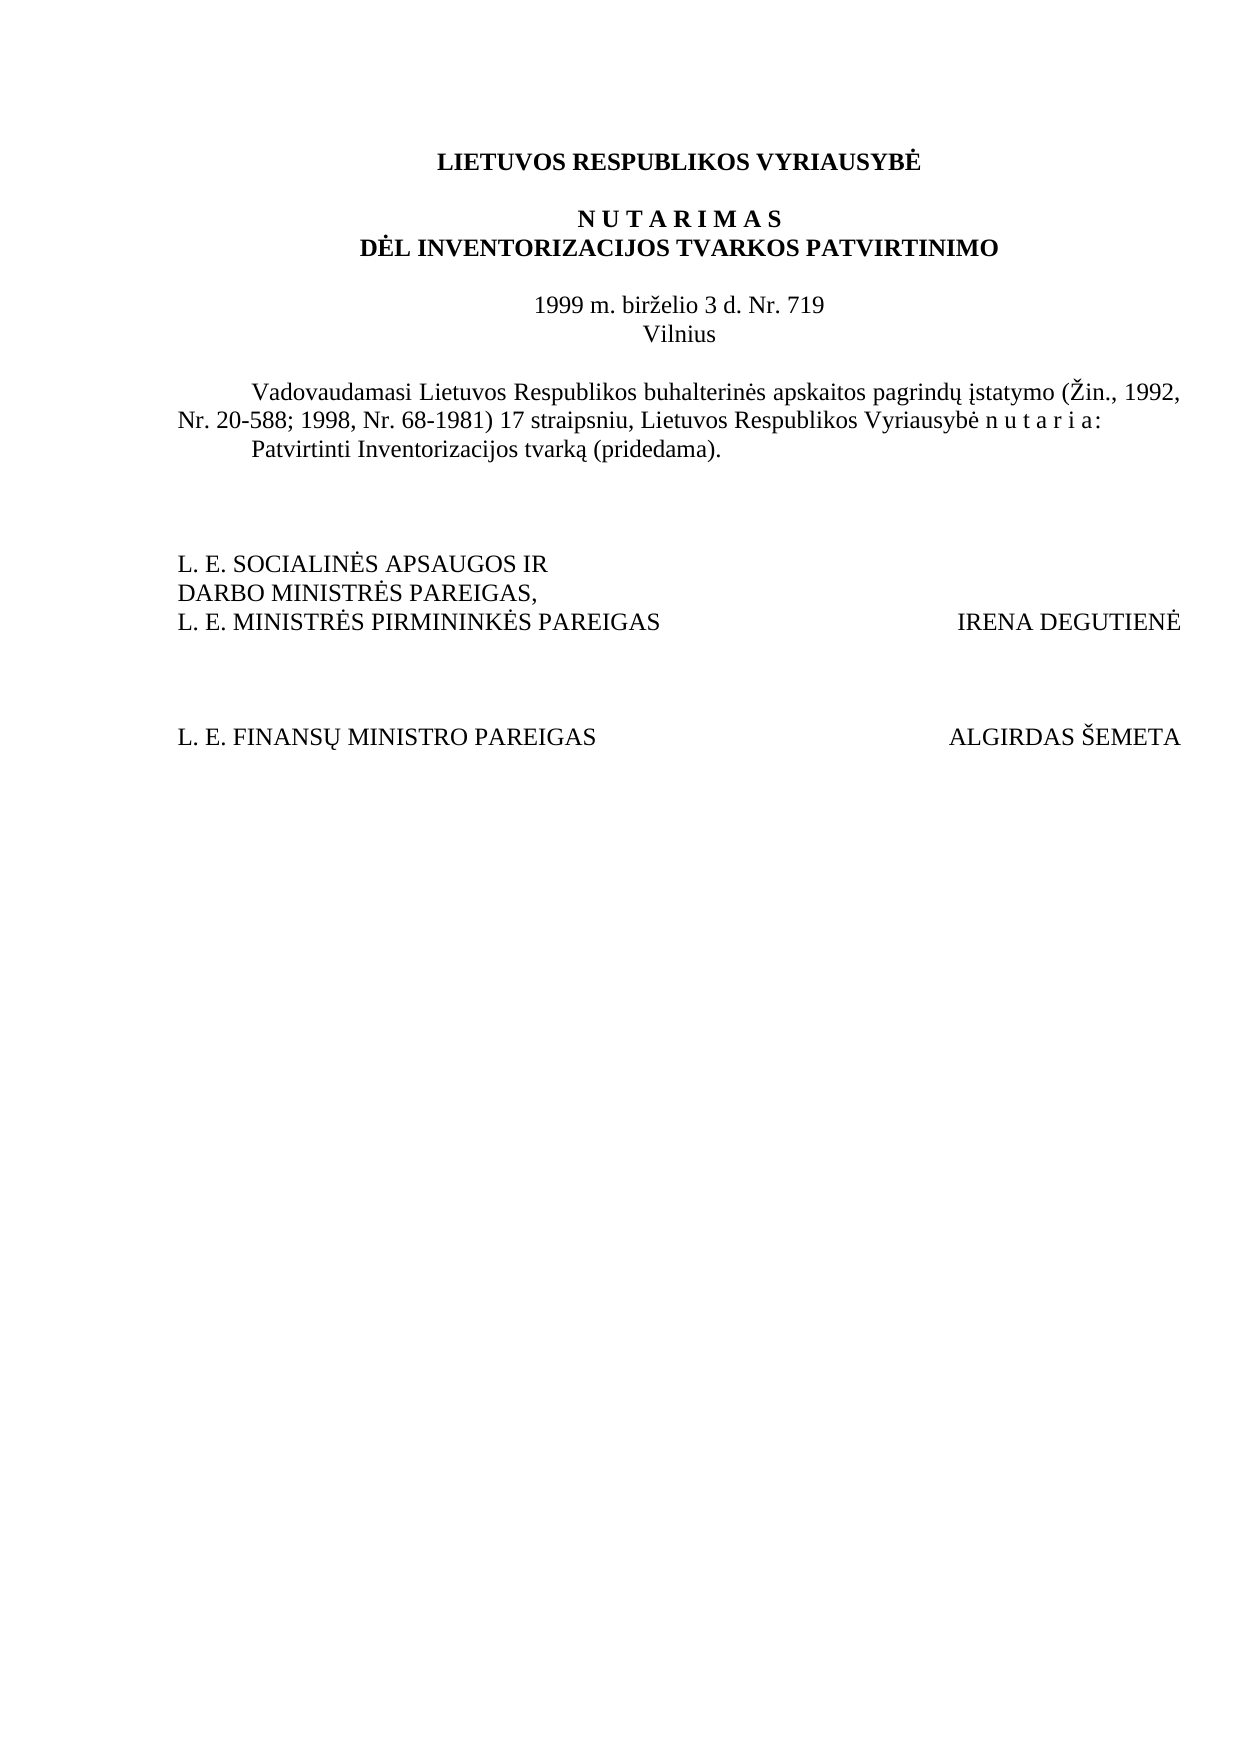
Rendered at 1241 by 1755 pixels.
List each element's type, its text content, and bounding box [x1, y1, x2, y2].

text DĖL INVENTORIZACIJOS TVARKOS PATVIRTINIMO [177, 233, 1181, 262]
text L. e. finansų ministro pareigas Algirdas Šemeta [177, 722, 1181, 751]
text Darbo ministrės pareigas, [177, 578, 1181, 607]
text l. e. Ministrės Pirmininkės pareigas Irena Degutienė [177, 607, 1181, 636]
text Vilnius [177, 319, 1181, 348]
text L. e. socialinės apsaugos ir [177, 549, 1181, 578]
text 1999 m. birželio 3 d. Nr. 719 [177, 291, 1181, 319]
text Patvirtinti Inventorizacijos tvarką (pridedama). [177, 434, 1181, 463]
text N U T A R I M A S [177, 204, 1181, 233]
text Vadovaudamasi Lietuvos Respublikos buhalterinės apskaitos pagrindų įstatymo (Žin., 1992, Nr. 20-588; 1998, Nr. 68-1981) 17 straipsniu, Lietuvos Respublikos Vyriausybė nutaria: [177, 377, 1181, 434]
text LIETUVOS RESPUBLIKOS VYRIAUSYBĖ [177, 147, 1181, 176]
